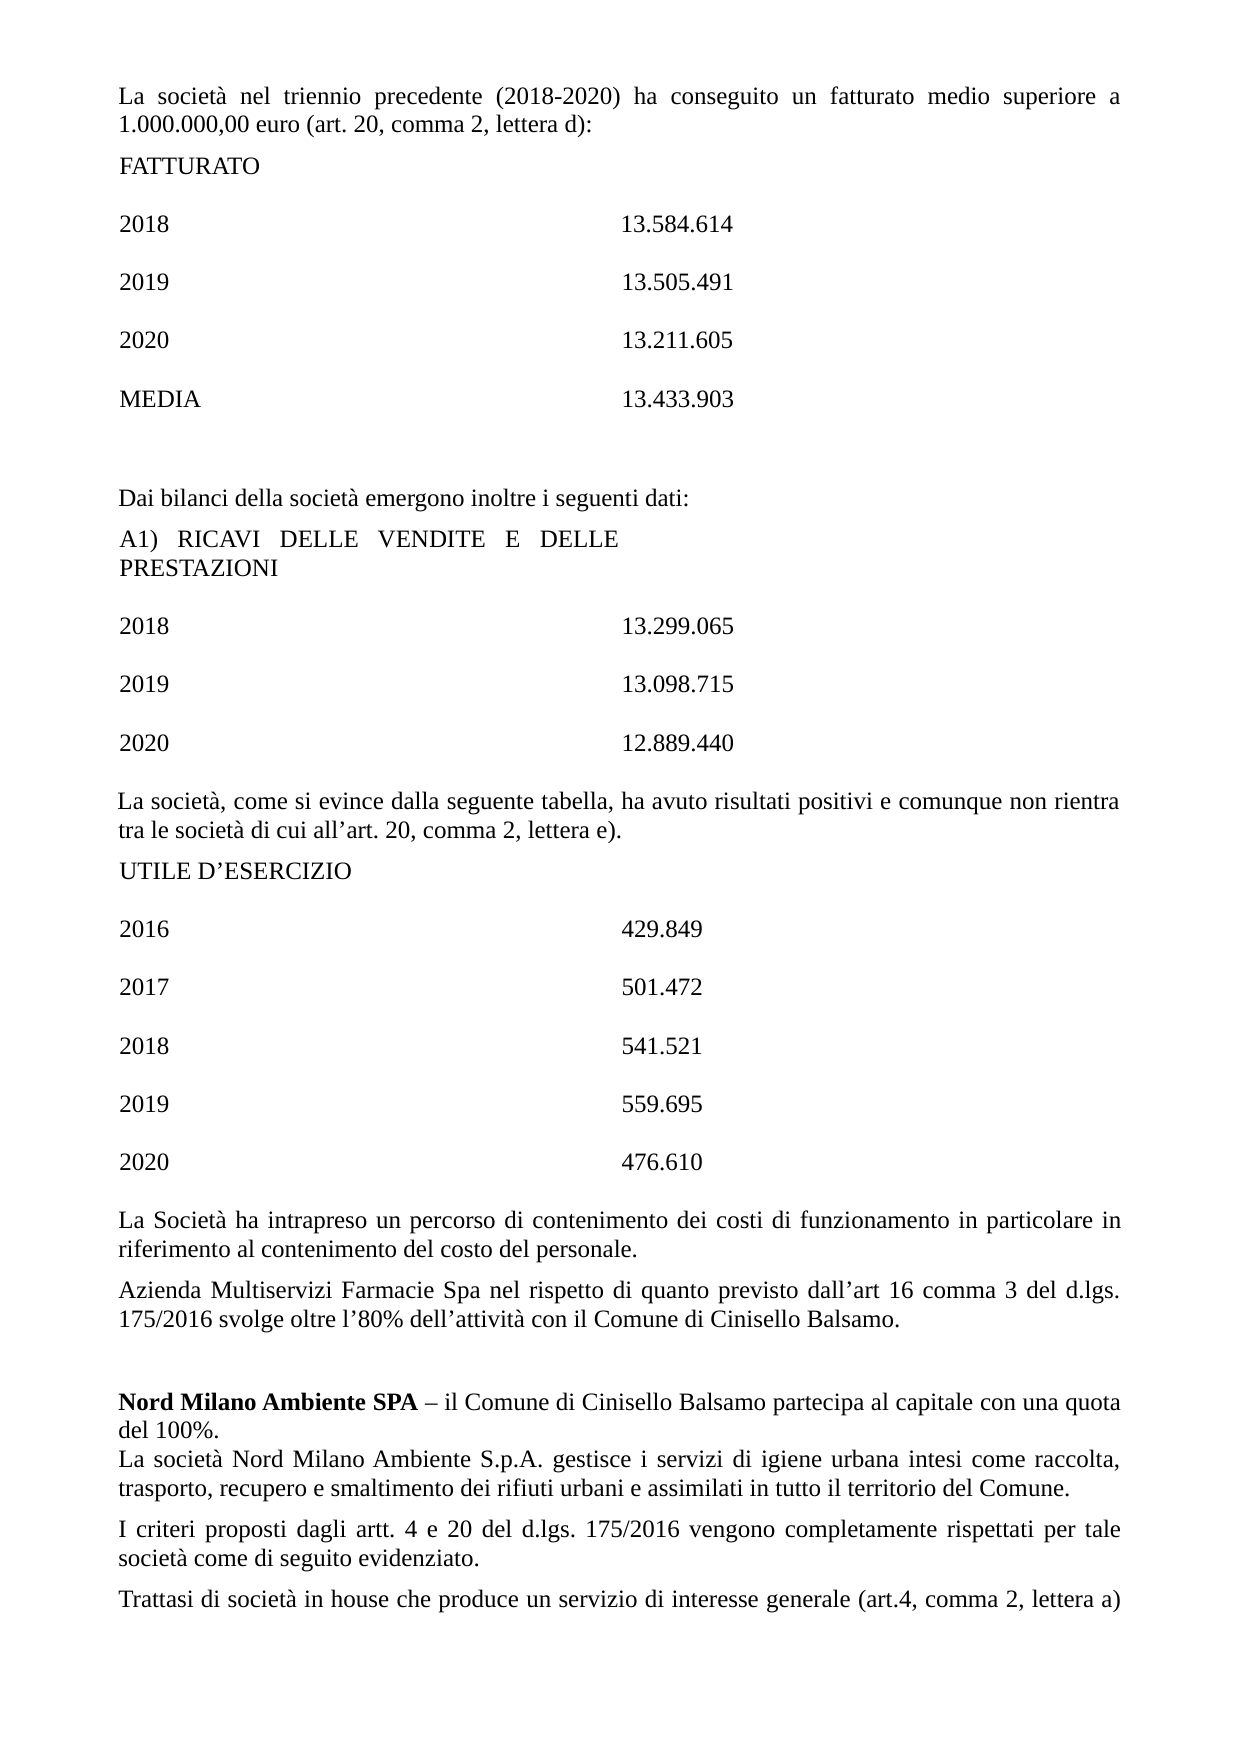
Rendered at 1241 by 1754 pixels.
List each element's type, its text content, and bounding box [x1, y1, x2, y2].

text La società, come si evince dalla seguente tabella, ha avuto risultati positivi e comunque non rientra tra le società di cui all’art. 20, comma 2, lettera e). [81, 786, 1122, 843]
table_cell 13.211.605 [620, 325, 1123, 384]
table_cell 13.098.715 [620, 670, 1123, 728]
table_cell 13.505.491 [620, 267, 1123, 325]
table_header [620, 524, 1123, 611]
text La società Nord Milano Ambiente S.p.A. gestisce i servizi di igiene urbana intesi come raccolta, trasporto, recupero e smaltimento dei rifiuti urbani e assimilati in tutto il territorio del Comune. [118, 1444, 1122, 1502]
text (i dati sono stati recuperabili dai bilanci ufficialmente approvati dall’assemblea dei soci) [118, 442, 1122, 471]
text Trattasi di società in house che produce un servizio di interesse generale (art.4, comma 2, lettera a) [118, 1584, 1122, 1613]
table_cell 2019 [118, 670, 620, 728]
table_cell 2020 [118, 325, 620, 384]
table_cell 2019 [118, 1089, 620, 1147]
table_header UTILE D’ESERCIZIO [118, 856, 620, 914]
table_cell 2016 [118, 914, 620, 972]
table_cell 2018 [118, 1031, 620, 1089]
table_cell 2018 [118, 611, 620, 669]
table_cell 2017 [118, 973, 620, 1031]
table_header A1) RICAVI DELLE VENDITE E DELLE PRESTAZIONI [118, 524, 620, 611]
text La Società ha intrapreso un percorso di contenimento dei costi di funzionamento in particolare in riferimento al contenimento del costo del personale. [118, 1205, 1122, 1263]
table_cell 2020 [118, 728, 620, 786]
table_cell 2019 [118, 267, 620, 325]
table_cell 2020 [118, 1147, 620, 1205]
table_cell 476.610 [620, 1147, 1123, 1205]
table_cell 2018 [118, 209, 620, 267]
text La società nel triennio precedente (2018-2020) ha conseguito un fatturato medio superiore a 1.000.000,00 euro (art. 20, comma 2, lettera d): [118, 81, 1122, 138]
table_cell 12.889.440 [620, 728, 1123, 786]
table_cell 13.433.903 [620, 384, 1123, 442]
text I criteri proposti dagli artt. 4 e 20 del d.lgs. 175/2016 vengono completamente rispettati per tale società come di seguito evidenziato. [118, 1514, 1122, 1572]
table_cell 541.521 [620, 1031, 1123, 1089]
text Azienda Multiservizi Farmacie Spa nel rispetto di quanto previsto dall’art 16 comma 3 del d.lgs. 175/2016 svolge oltre l’80% dell’attività con il Comune di Cinisello Balsamo. [118, 1275, 1122, 1333]
text Dai bilanci della società emergono inoltre i seguenti dati: [118, 483, 1122, 512]
table_cell 429.849 [620, 914, 1123, 972]
table_cell MEDIA [118, 384, 620, 442]
table_cell 13.299.065 [620, 611, 1123, 669]
table_cell 559.695 [620, 1089, 1123, 1147]
table_header [620, 151, 1123, 209]
table_cell 501.472 [620, 973, 1123, 1031]
table_header FATTURATO [118, 151, 620, 209]
table_cell 13.584.614 [620, 209, 1123, 267]
text Nord Milano Ambiente SPA – il Comune di Cinisello Balsamo partecipa al capitale con una quota del 100%. [118, 1387, 1122, 1444]
table_header [620, 856, 1123, 914]
